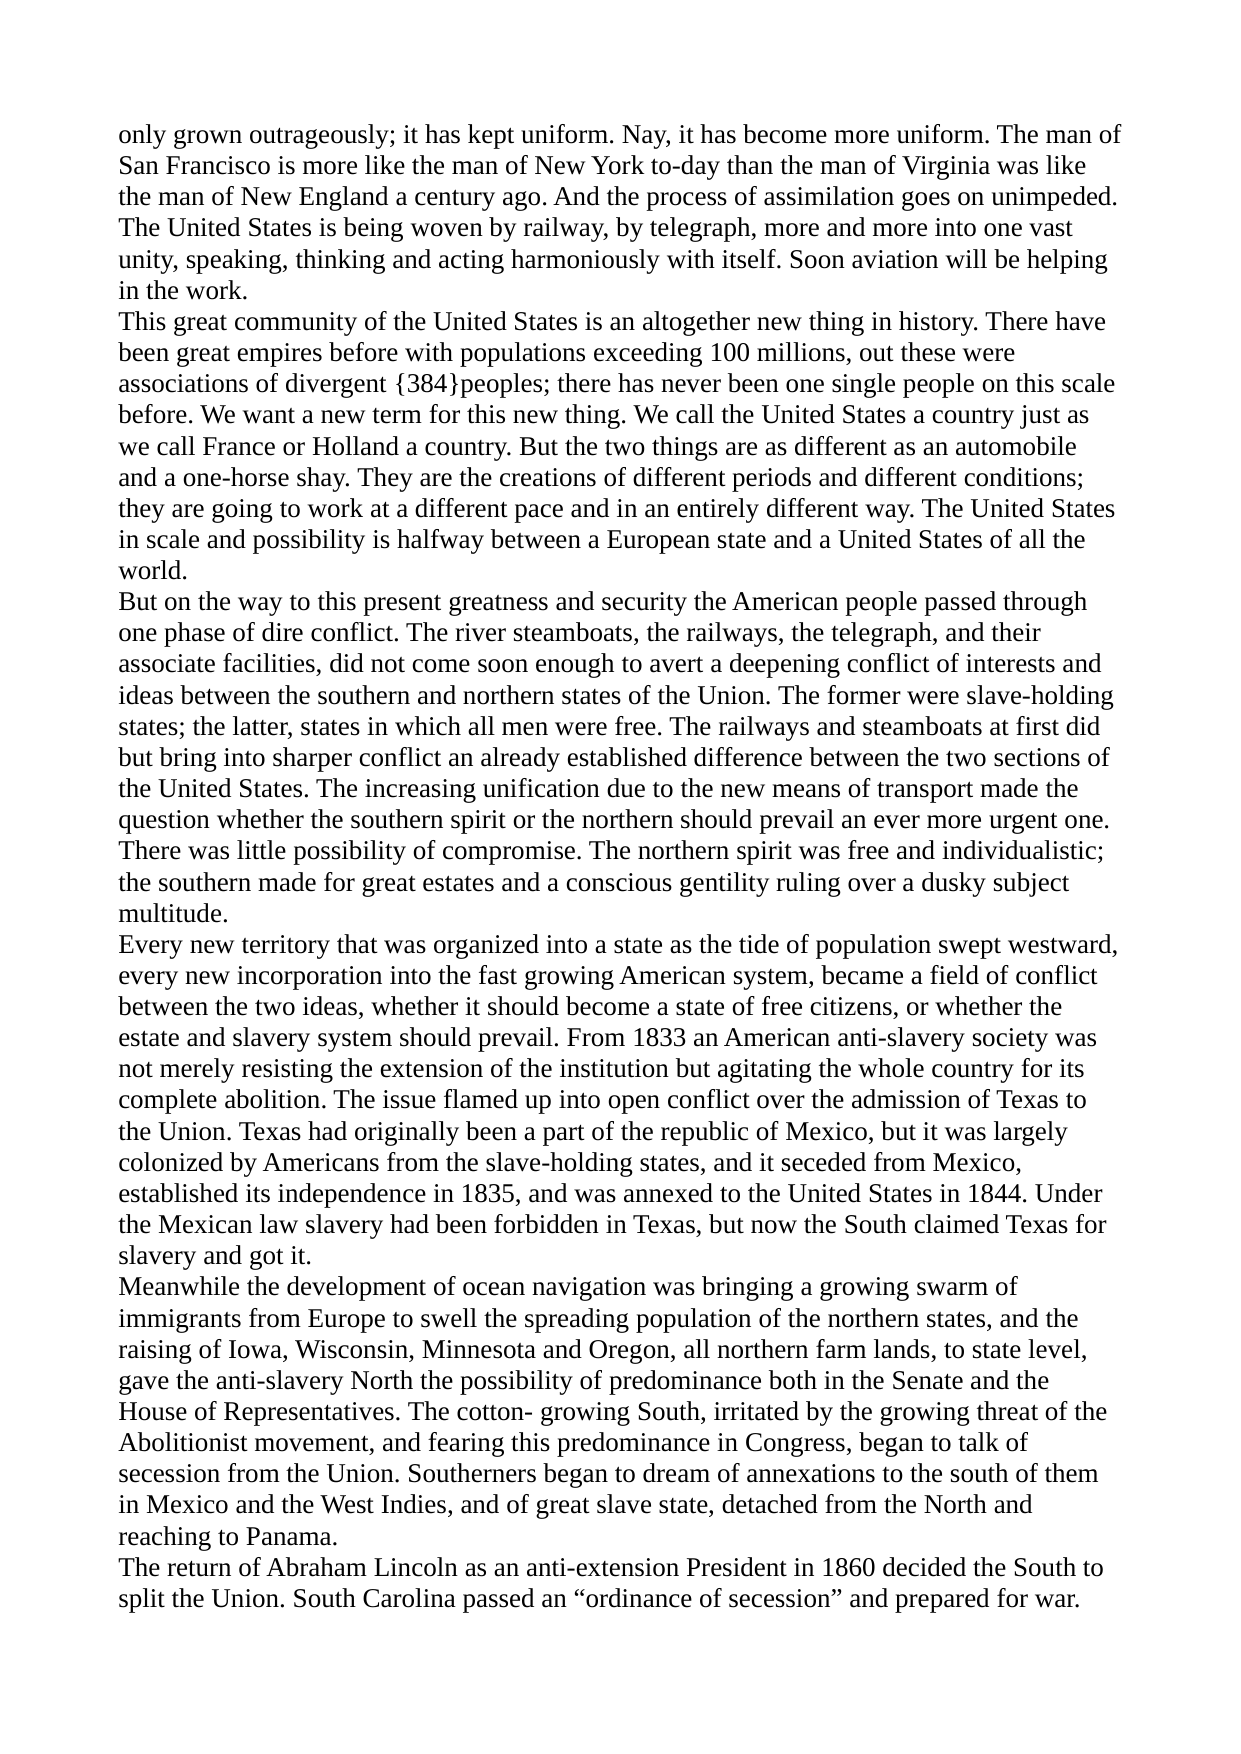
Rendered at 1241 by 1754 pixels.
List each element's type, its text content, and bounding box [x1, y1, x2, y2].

text This great community of the United States is an altogether new thing in history. There have been great empires before with populations exceeding 100 millions, out these were associations of divergent {384}peoples; there has never been one single people on this scale before. We want a new term for this new thing. We call the United States a country just as we call France or Holland a country. But the two things are as different as an automobile and a one-horse shay. They are the creations of different periods and different conditions; they are going to work at a different pace and in an entirely different way. The United States in scale and possibility is halfway between a European state and a United States of all the world. [118, 305, 1122, 585]
text Every new territory that was organized into a state as the tide of population swept westward, every new incorporation into the fast growing American system, became a field of conflict between the two ideas, whether it should become a state of free citizens, or whether the estate and slavery system should prevail. From 1833 an American anti-slavery society was not merely resisting the extension of the institution but agitating the whole country for its complete abolition. The issue flamed up into open conflict over the admission of Texas to the Union. Texas had originally been a part of the republic of Mexico, but it was largely colonized by Americans from the slave-holding states, and it seceded from Mexico, established its independence in 1835, and was annexed to the United States in 1844. Under the Mexican law slavery had been forbidden in Texas, but now the South claimed Texas for slavery and got it. [118, 928, 1122, 1271]
text But on the way to this present greatness and security the American people passed through one phase of dire conflict. The river steamboats, the railways, the telegraph, and their associate facilities, did not come soon enough to avert a deepening conflict of interests and ideas between the southern and northern states of the Union. The former were slave-holding states; the latter, states in which all men were free. The railways and steamboats at first did but bring into sharper conflict an already established difference between the two sections of the United States. The increasing unification due to the new means of transport made the question whether the southern spirit or the northern should prevail an ever more urgent one. There was little possibility of compromise. The northern spirit was free and individualistic; the southern made for great estates and a conscious gentility ruling over a dusky subject multitude. [118, 585, 1122, 928]
text The return of Abraham Lincoln as an anti-extension President in 1860 decided the South to split the Union. South Carolina passed an “ordinance of secession” and prepared for war. [118, 1551, 1122, 1613]
text Meanwhile the development of ocean navigation was bringing a growing swarm of immigrants from Europe to swell the spreading population of the northern states, and the raising of Iowa, Wisconsin, Minnesota and Oregon, all northern farm lands, to state level, gave the anti-slavery North the possibility of predominance both in the Senate and the House of Representatives. The cotton- growing South, irritated by the growing threat of the Abolitionist movement, and fearing this predominance in Congress, began to talk of secession from the Union. Southerners began to dream of annexations to the south of them in Mexico and the West Indies, and of great slave state, detached from the North and reaching to Panama. [118, 1271, 1122, 1551]
text only grown outrageously; it has kept uniform. Nay, it has become more uniform. The man of San Francisco is more like the man of New York to-day than the man of Virginia was like the man of New England a century ago. And the process of assimilation goes on unimpeded. The United States is being woven by railway, by telegraph, more and more into one vast unity, speaking, thinking and acting harmoniously with itself. Soon aviation will be helping in the work. [118, 118, 1122, 305]
